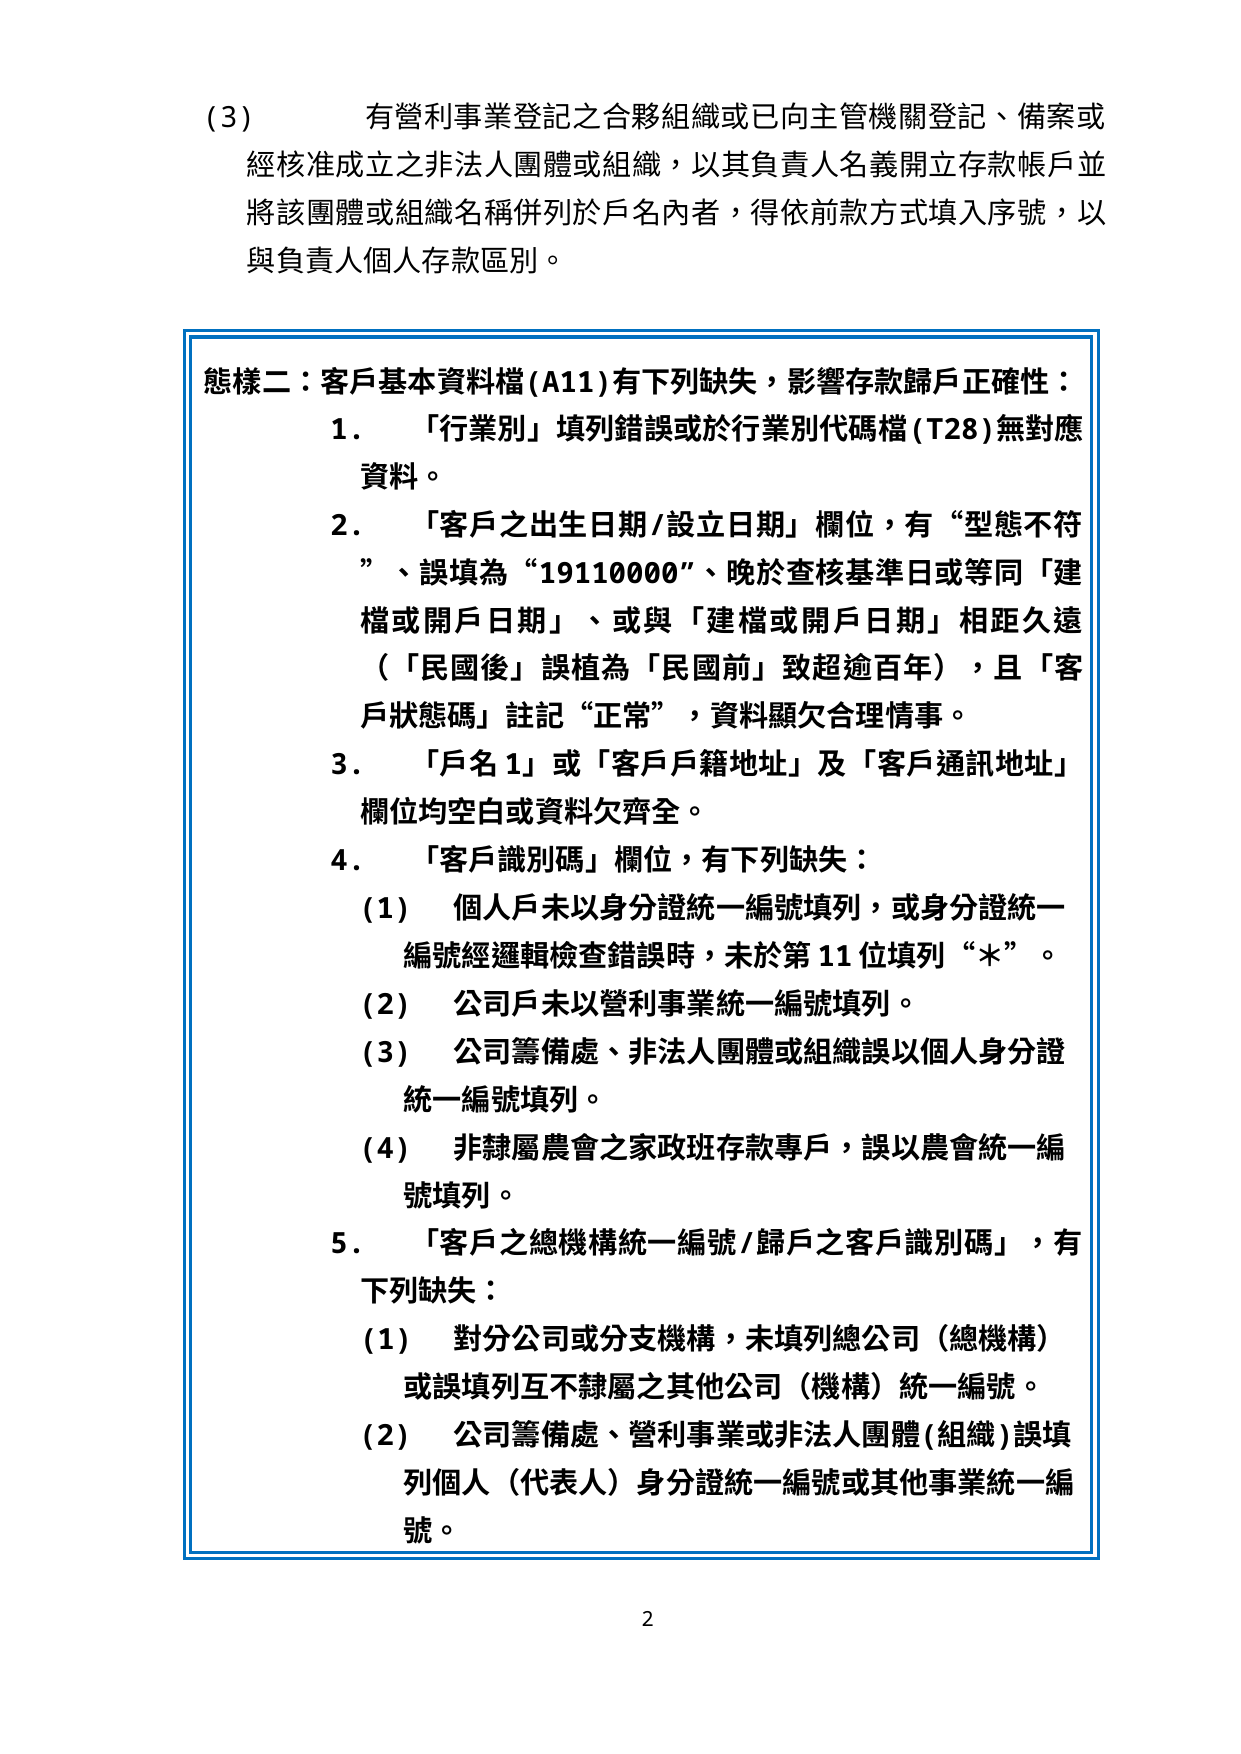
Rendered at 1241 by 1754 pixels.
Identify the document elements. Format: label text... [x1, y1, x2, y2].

list 有營利事業登記之合夥組織或已向主管機關登記、備案或經核准成立之非法人團體或組織，以其負責人名義開立存款帳戶並將該團體或組織名稱併列於戶名內者，得依前款方式填入序號，以與負責人個人存款區別。 [202, 89, 1107, 281]
table_header 態樣二：客戶基本資料檔(A11)有下列缺失，影響存款歸戶正確性： 「行業別」填列錯誤或於行業別代碼檔(T28)無對應資料。 「客戶之出生日期/設立日期」欄位，有“型態不符”、誤填為“19110000”、晚於查核基準日或等同「建檔或開戶日期」、或與「建檔或開戶日期」相距久遠（「民國後」誤植為「民國前」致超逾百年），且「客戶狀態碼」註記“正常”，資料顯欠合理情事。 「戶名1」或「客戶戶籍地址」及「客戶通訊地址」欄位均空白或資料欠齊全。 「客戶識別碼」欄位，有下列缺失： 個人戶未以身分證統一編號填列，或身分證統一編號經邏輯檢查錯誤時，未於第11位填列“＊”。 公司戶未以營利事業統一編號填列。 公司籌備處、非法人團體或組織誤以個人身分證統一編號填列。 非隸屬農會之家政班存款專戶，誤以農會統一編號填列。 「客戶之總機構統一編號/歸戶之客戶識別碼」，有下列缺失： 對分公司或分支機構，未填列總公司（總機構）或誤填列互不隸屬之其他公司（機構）統一編號。 公司籌備處、營利事業或非法人團體(組織)誤填列個人（代表人）身分證統一編號或其他事業統一編號。 靜止戶之統制帳戶存款，誤填列要保機構統一編號。 聯名戶誤填利息所得稅歸屬對象之客戶識別碼。 所填歸戶之客戶識別碼於客戶基本資料檔（A11）無對應資料。 檔案欄位資料長度與作業規範不符。 有非法人組織或團體存款帳戶，未建置明細資料。 [192, 339, 1090, 1551]
table_header 態樣二：客戶基本資料檔(A11)有下列缺失，影響存款歸戶正確性： 「行業別」填列錯誤或於行業別代碼檔(T28)無對應資料。 「客戶之出生日期/設立日期」欄位，有“型態不符”、誤填為“19110000”、晚於查核基準日或等同「建檔或開戶日期」、或與「建檔或開戶日期」相距久遠（「民國後」誤植為「民國前」致超逾百年），且「客戶狀態碼」註記“正常”，資料顯欠合理情事。 「戶名1」或「客戶戶籍地址」及「客戶通訊地址」欄位均空白或資料欠齊全。 「客戶識別碼」欄位，有下列缺失： 個人戶未以身分證統一編號填列，或身分證統一編號經邏輯檢查錯誤時，未於第11位填列“＊”。 公司戶未以營利事業統一編號填列。 公司籌備處、非法人團體或組織誤以個人身分證統一編號填列。 非隸屬農會之家政班存款專戶，誤以農會統一編號填列。 「客戶之總機構統一編號/歸戶之客戶識別碼」，有下列缺失： 對分公司或分支機構，未填列總公司（總機構）或誤填列互不隸屬之其他公司（機構）統一編號。 公司籌備處、營利事業或非法人團體(組織)誤填列個人（代表人）身分證統一編號或其他事業統一編號。 靜止戶之統制帳戶存款，誤填列要保機構統一編號。 聯名戶誤填利息所得稅歸屬對象之客戶識別碼。 所填歸戶之客戶識別碼於客戶基本資料檔（A11）無對應資料。 檔案欄位資料長度與作業規範不符。 有非法人組織或團體存款帳戶，未建置明細資料。 [188, 332, 1095, 1551]
